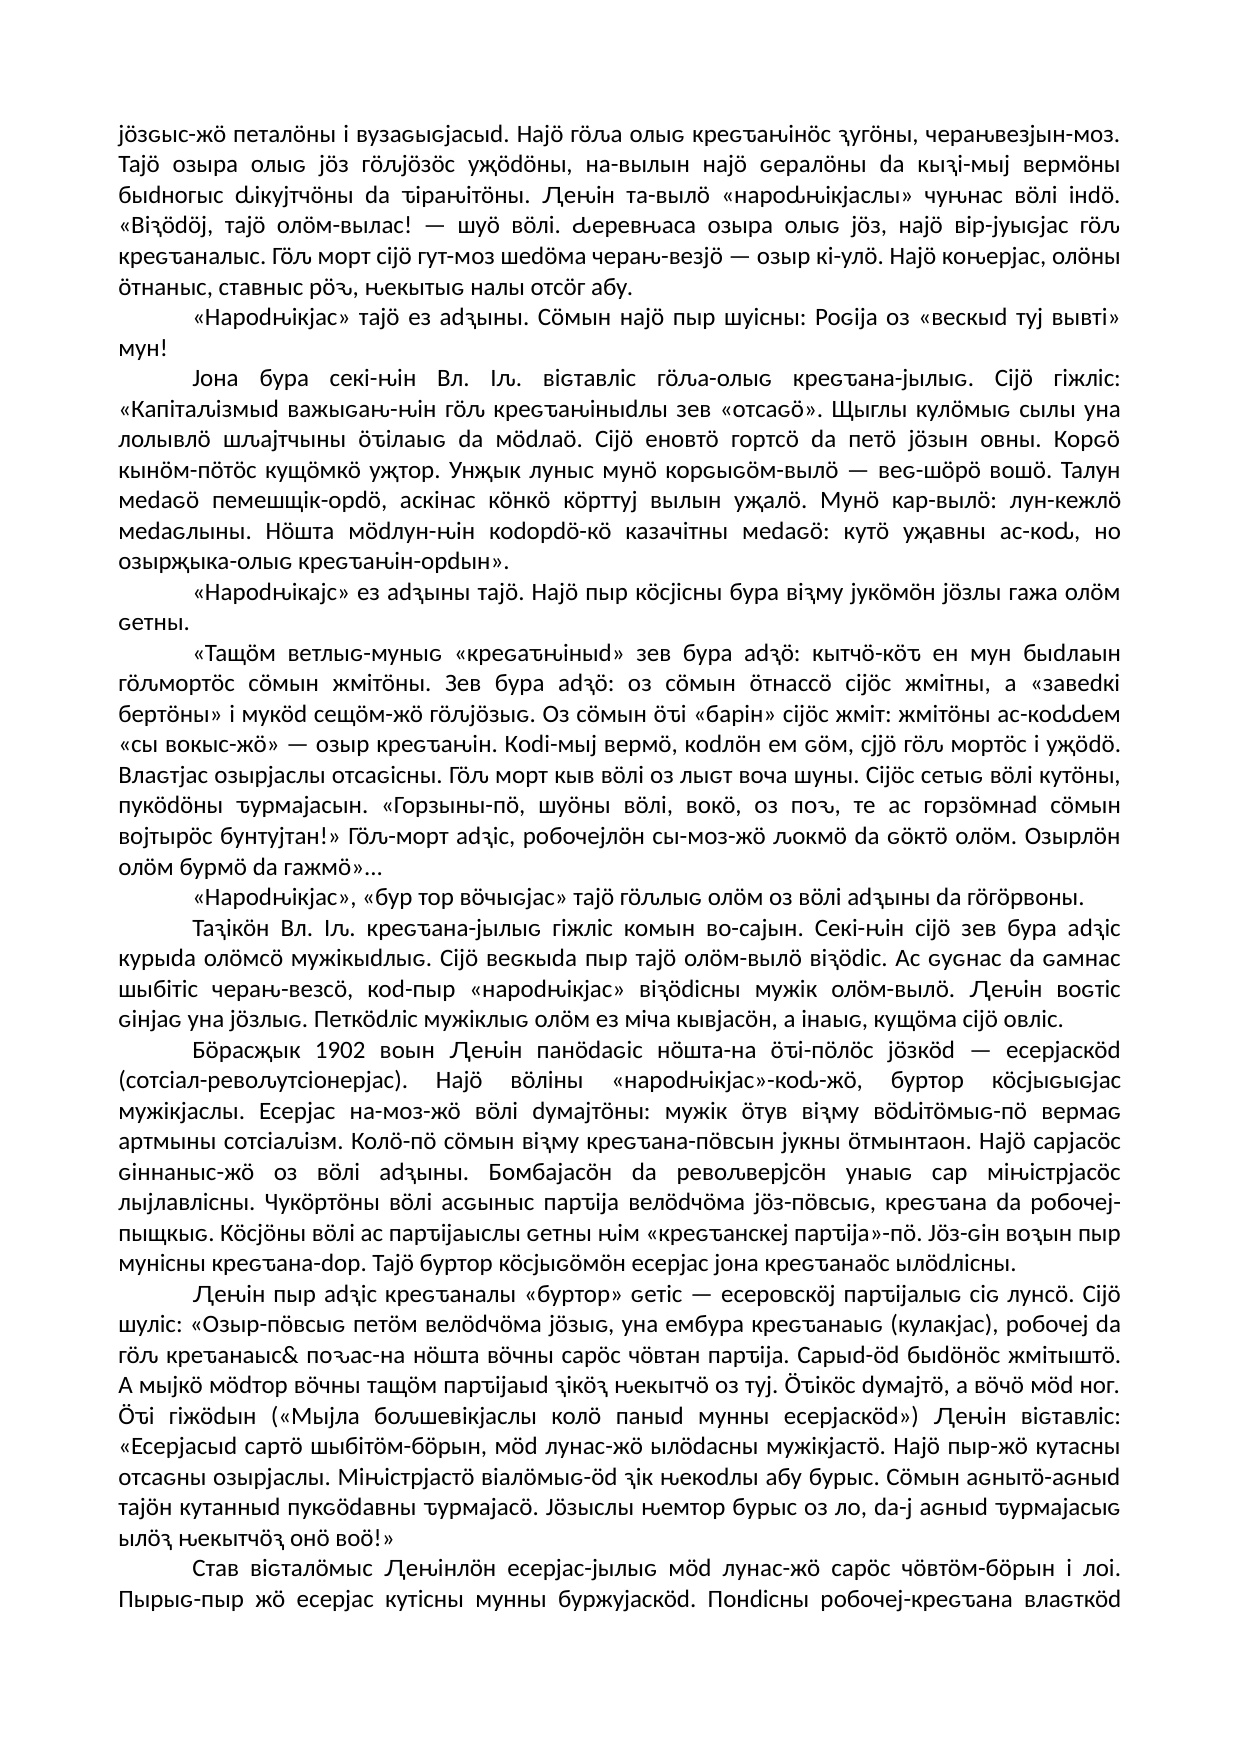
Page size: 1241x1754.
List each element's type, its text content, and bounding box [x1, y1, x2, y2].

text Јона бура секі-ԋін Вл. Іԉ. віԍтавліс гӧԉа-олыԍ креԍԏана-јылыԍ. Сіјӧ гіжліс: «Капітаԉізмыԁ важыԍаԋ-ԋін гӧԉ креԍԏаԋіныԁлы зев «отсаԍӧ». Щыглы кулӧмыԍ сылы уна лолывлӧ шԉајтчыны ӧԏілаыԍ ԁа мӧԁлаӧ. Сіјӧ еновтӧ гортсӧ ԁа петӧ јӧзын овны. Корԍӧ кынӧм-пӧтӧс кущӧмкӧ уҗтор. Унҗык луныс мунӧ корԍыԍӧм-вылӧ — веԍ-шӧрӧ вошӧ. Талун меԁаԍӧ пемешщік-орԁӧ, аскінас кӧнкӧ кӧрттуј вылын уҗалӧ. Мунӧ кар-вылӧ: лун-кежлӧ меԁаԍлыны. Нӧшта мӧԁлун-ԋін коԁорԁӧ-кӧ казачітны меԁаԍӧ: кутӧ уҗавны ас-коԃ, но озырҗыка-олыԍ креԍԏаԋін-орԁын». [118, 362, 1122, 576]
text Бӧрасҗык 1902 воын Ԉеԋін панӧԁаԍіс нӧшта-на ӧԏі-пӧлӧс јӧзкӧԁ — есерјаскӧԁ (сотсіал-ревоԉутсіонерјас). Најӧ вӧліны «нароԁԋікјас»-коԃ-жӧ, буртор кӧсјыԍыԍјас мужікјаслы. Есерјас на-моз-жӧ вӧлі ԁумајтӧны: мужік ӧтув віԇму вӧԃітӧмыԍ-пӧ вермаԍ артмыны сотсіаԉізм. Колӧ-пӧ сӧмын віԇму креԍԏана-пӧвсын јукны ӧтмынтаон. Најӧ сарјасӧс ԍіннаныс-жӧ оз вӧлі аԁԇыны. Бомбајасӧн ԁа ревоԉверјсӧн унаыԍ сар міԋістрјасӧс лыјлавлісны. Чукӧртӧны вӧлі асԍыныс парԏіја велӧԁчӧма јӧз-пӧвсыԍ, креԍԏана ԁа робочеј-пыщкыԍ. Кӧсјӧны вӧлі ас парԏіјаыслы ԍетны ԋім «креԍԏанскеј парԏіја»-пӧ. Јӧз-ԍін воԇын пыр мунісны креԍԏана-ԁор. Тајӧ буртор кӧсјыԍӧмӧн есерјас јона креԍԏанаӧс ылӧԁлісны. [118, 1034, 1122, 1278]
text Таԇікӧн Вл. Іԉ. креԍԏана-јылыԍ гіжліс комын во-сајын. Секі-ԋін сіјӧ зев бура аԁԇіс курыԁа олӧмсӧ мужікыԁлыԍ. Сіјӧ веԍкыԁа пыр тајӧ олӧм-вылӧ віԇӧԁіс. Ас ԍуԍнас ԁа ԍамнас шыбітіс чераԋ-везсӧ, коԁ-пыр «нароԁԋікјас» віԇӧԁісны мужік олӧм-вылӧ. Ԉеԋін воԍтіс ԍінјаԍ уна јӧзлыԍ. Петкӧԁліс мужіклыԍ олӧм ез міча кывјасӧн, а інаыԍ, кущӧма сіјӧ овліс. [118, 912, 1122, 1034]
text «Тащӧм ветлыԍ-муныԍ «креԍаԏԋіныԁ» зев бура аԁԇӧ: кытчӧ-кӧԏ ен мун быԁлаын гӧԉмортӧс сӧмын жмітӧны. Зев бура аԁԇӧ: оз сӧмын ӧтнассӧ сіјӧс жмітны, а «завеԁкі бертӧны» і мукӧԁ сещӧм-жӧ гӧԉјӧзыԍ. Оз сӧмын ӧԏі «барін» сіјӧс жміт: жмітӧны ас-коԃԃем «сы вокыс-жӧ» — озыр креԍԏаԋін. Коԁі-мыј вермӧ, коԁлӧн ем ԍӧм, сјјӧ гӧԉ мортӧс і уҗӧԁӧ. Влаԍтјас озырјаслы отсаԍісны. Гӧԉ морт кыв вӧлі оз лыԍт воча шуны. Сіјӧс сетыԍ вӧлі кутӧны, пукӧԁӧны ԏурмајасын. «Горзыны-пӧ, шуӧны вӧлі, вокӧ, оз поԅ, те ас горзӧмнаԁ сӧмын војтырӧс бунтујтан!» Гӧԉ-морт аԁԇіс, робочејлӧн сы-моз-жӧ ԉокмӧ ԁа ԍӧктӧ олӧм. Озырлӧн олӧм бурмӧ ԁа гажмӧ»... [118, 637, 1122, 881]
text «Нароԁԋікјас» тајӧ ез аԁԇыны. Сӧмын најӧ пыр шуісны: Роԍіја оз «вескыԁ туј вывті» мун! [118, 301, 1122, 362]
text «Нароԁԋікајс» ез аԁԇыны тајӧ. Најӧ пыр кӧсјісны бура віԇму јукӧмӧн јӧзлы гажа олӧм ԍетны. [118, 576, 1122, 637]
text Ԉеԋін пыр аԁԇіс креԍԏаналы «буртор» ԍетіс — есеровскӧј парԏіјалыԍ сіԍ лунсӧ. Сіјӧ шуліс: «Озыр-пӧвсыԍ петӧм велӧԁчӧма јӧзыԍ, уна ембура креԍԏанаыԍ (кулакјас), робочеј ԁа гӧԉ креԏанаыс& поԅас-на нӧшта вӧчны сарӧс чӧвтан парԏіја. Сарыԁ-ӧԁ быԁӧнӧс жмітыштӧ. А мыјкӧ мӧԁтор вӧчны тащӧм парԏіјаыԁ ԇікӧԇ ԋекытчӧ оз туј. Ӧԏікӧс ԁумајтӧ, а вӧчӧ мӧԁ ног. Ӧԏі гіжӧԁын («Мыјла боԉшевікјаслы колӧ паныԁ мунны есерјаскӧԁ») Ԉеԋін віԍтавліс: «Есерјасыԁ сартӧ шыбітӧм-бӧрын, мӧԁ лунас-жӧ ылӧԁасны мужікјастӧ. Најӧ пыр-жӧ кутасны отсаԍны озырјаслы. Міԋістрјастӧ віалӧмыԍ-ӧԁ ԇік ԋекоԁлы абу бурыс. Сӧмын аԍнытӧ-аԍныԁ тајӧн кутанныԁ пукԍӧԁавны ԏурмајасӧ. Јӧзыслы ԋемтор бурыс оз ло, ԁа-ј аԍныԁ ԏурмајасыԍ ылӧԇ ԋекытчӧԇ онӧ воӧ!» [118, 1278, 1122, 1553]
text јӧзԍыс-жӧ петалӧны і вузаԍыԍјасыԁ. Најӧ гӧԉа олыԍ креԍԏаԋінӧс ԇугӧны, чераԋвезјын-моз. Тајӧ озыра олыԍ јӧз гӧԉјӧзӧс уҗӧԁӧны, на-вылын најӧ ԍералӧны ԁа кыԇі-мыј вермӧны быԁногыс ԃікујтчӧны ԁа ԏіраԋітӧны. Ԉеԋін та-вылӧ «нароԃԋікјаслы» чуԋнас вӧлі інԁӧ. «Віԇӧԁӧј, тајӧ олӧм-вылас! — шуӧ вӧлі. Ԃеревԋаса озыра олыԍ јӧз, најӧ вір-јуыԍјас гӧԉ креԍԏаналыс. Гӧԉ морт сіјӧ гут-моз шеԁӧма чераԋ-везјӧ — озыр кі-улӧ. Најӧ коԋерјас, олӧны ӧтнаныс, ставныс рӧԅ, ԋекытыԍ налы отсӧг абу. [118, 118, 1122, 301]
text Став віԍталӧмыс Ԉеԋінлӧн есерјас-јылыԍ мӧԁ лунас-жӧ сарӧс чӧвтӧм-бӧрын і лоі. Пырыԍ-пыр жӧ есерјас кутісны мунны буржујаскӧԁ. Понԁісны робочеј-креԍԏана влаԍткӧԁ [118, 1553, 1122, 1614]
text «Нароԁԋікјас», «бур тор вӧчыԍјас» тајӧ гӧԉлыԍ олӧм оз вӧлі аԁԇыны ԁа гӧгӧрвоны. [118, 881, 1122, 912]
